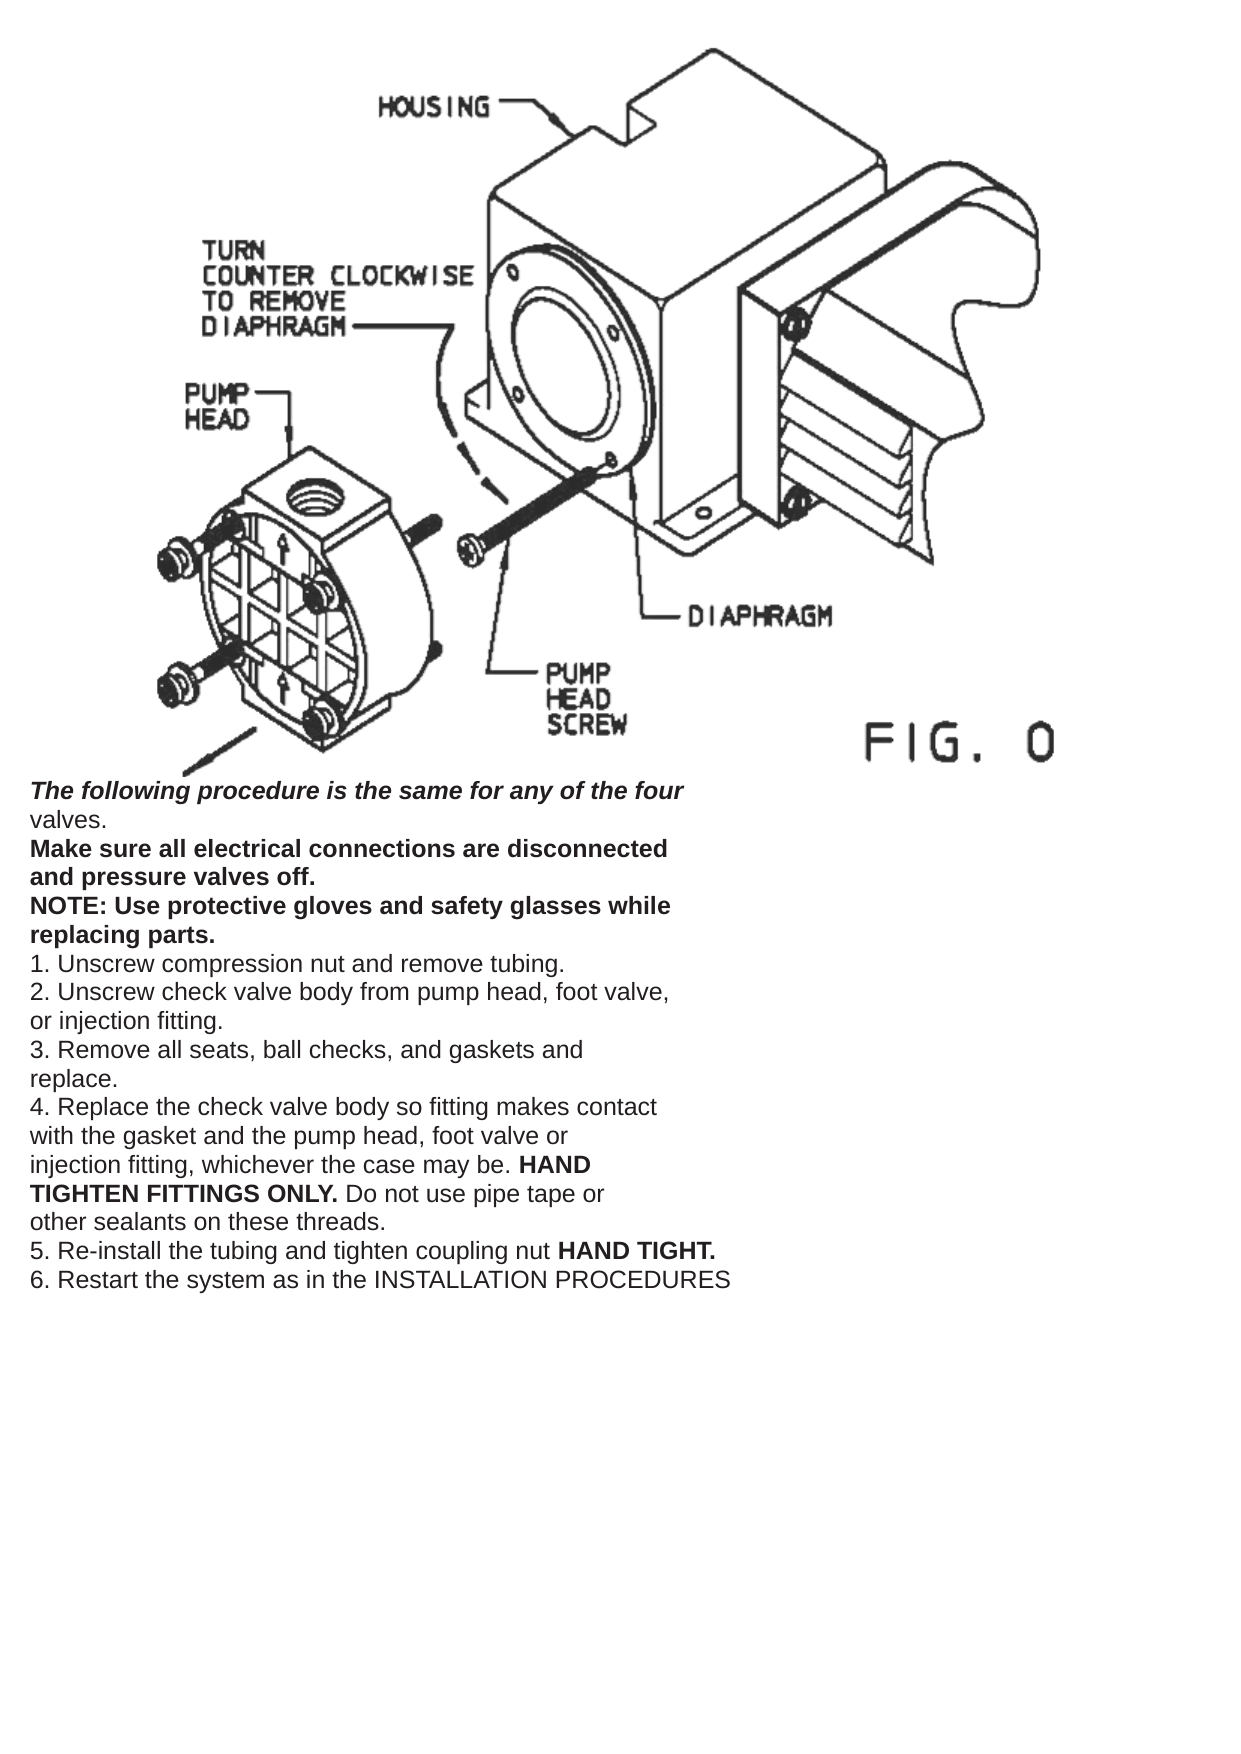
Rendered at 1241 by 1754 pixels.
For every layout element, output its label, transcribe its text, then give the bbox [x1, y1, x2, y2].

text injection fitting, whichever the case may be. HAND [29, 1150, 1211, 1178]
text 5. Re-install the tubing and tighten coupling nut HAND TIGHT. [29, 1236, 1211, 1265]
text and pressure valves off. [29, 862, 1211, 891]
text 2. Unscrew check valve body from pump head, foot valve, [29, 977, 1211, 1006]
text Make sure all electrical connections are disconnected [29, 833, 1211, 862]
text 6. Restart the system as in the INSTALLATION PROCEDURES [29, 1265, 1211, 1293]
text or injection fitting. [29, 1006, 1211, 1035]
text replacing parts. [29, 920, 1211, 948]
text valves. [29, 805, 1211, 833]
text other sealants on these threads. [29, 1207, 1211, 1236]
text replace. [29, 1063, 1211, 1092]
text 4. Replace the check valve body so fitting makes contact [29, 1092, 1211, 1121]
text The following procedure is the same for any of the four [29, 29, 1211, 805]
text TIGHTEN FITTINGS ONLY. Do not use pipe tape or [29, 1178, 1211, 1207]
text 3. Remove all seats, ball checks, and gaskets and [29, 1035, 1211, 1063]
text 1. Unscrew compression nut and remove tubing. [29, 948, 1211, 977]
text NOTE: Use protective gloves and safety glasses while [29, 891, 1211, 920]
text with the gasket and the pump head, foot valve or [29, 1121, 1211, 1150]
